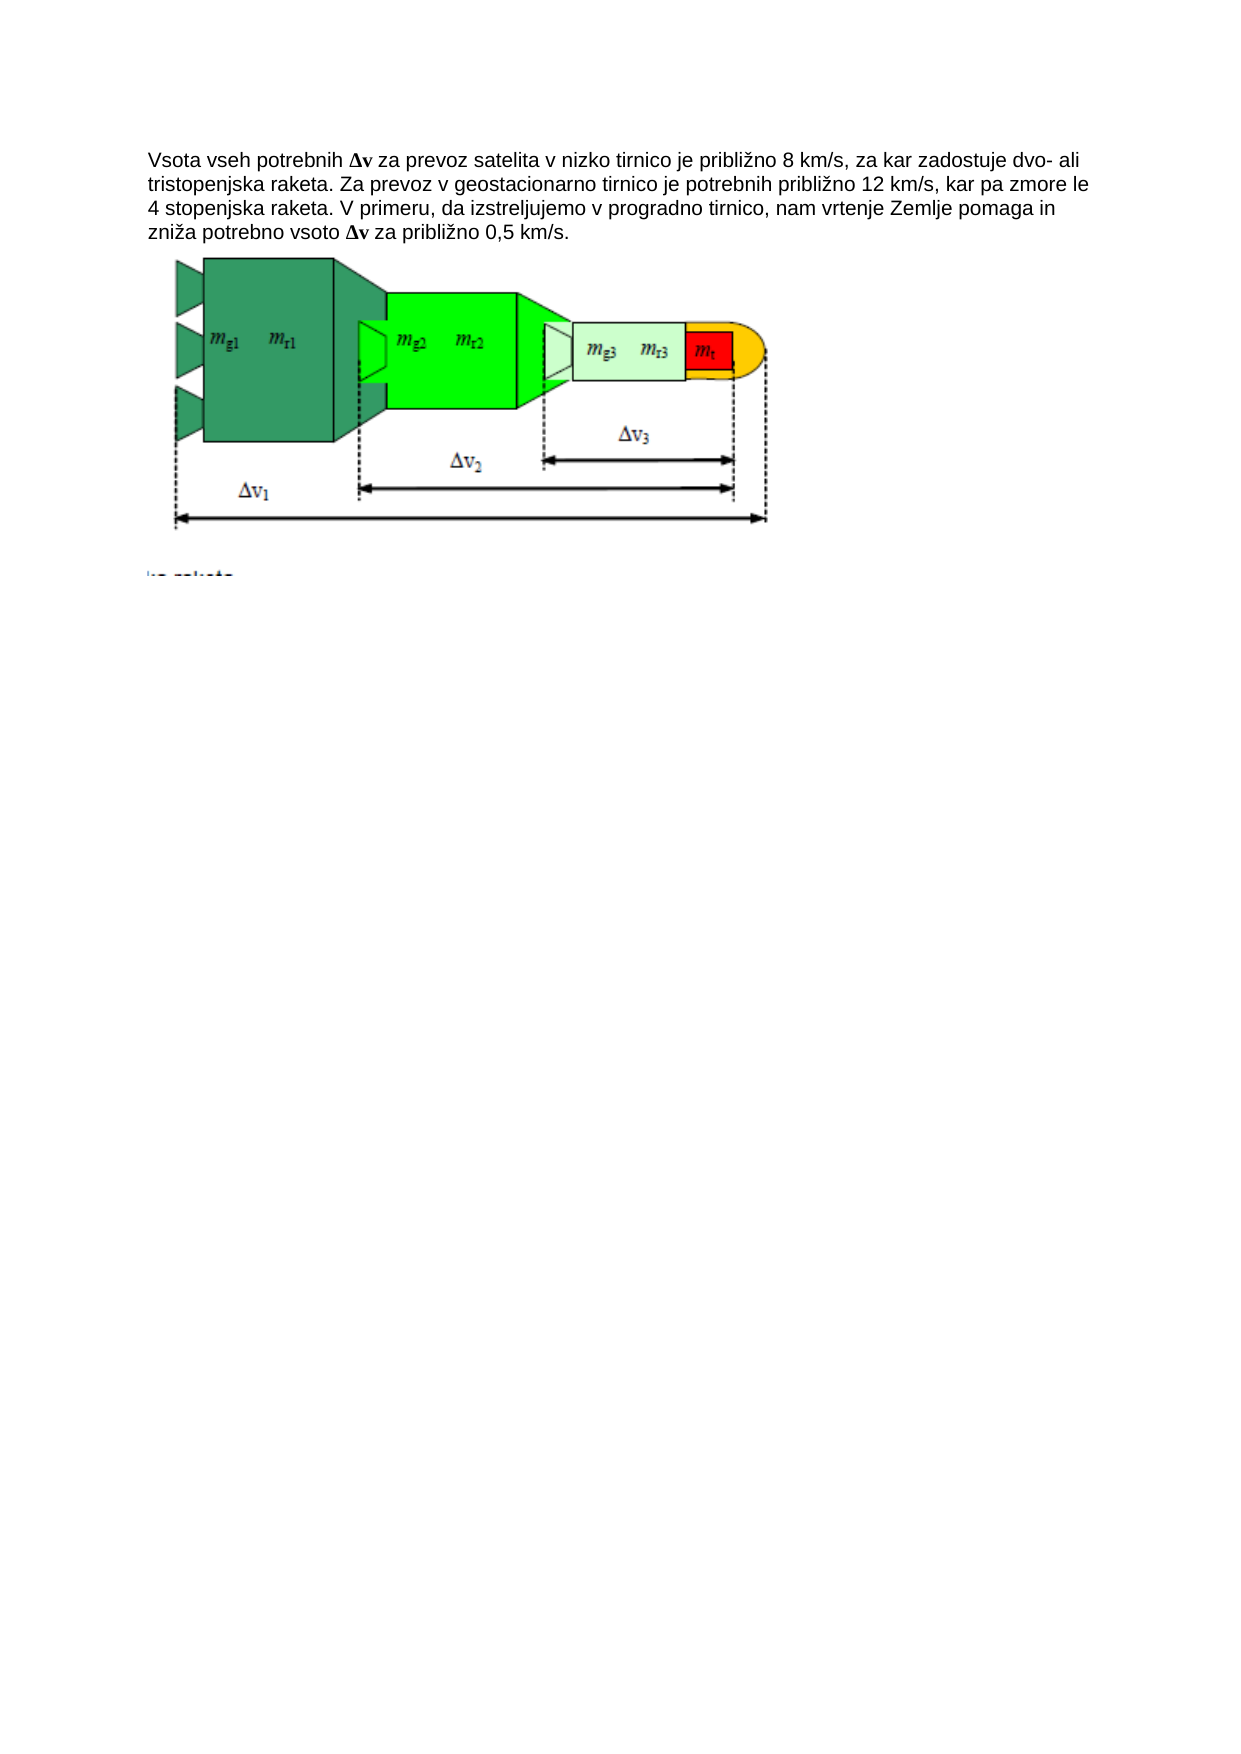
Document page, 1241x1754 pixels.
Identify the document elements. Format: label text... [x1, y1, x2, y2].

text 4 stopenjska raketa. V primeru, da izstreljujemo v progradno tirnico, nam vrtenje Zemlje pomaga in [148, 196, 1093, 220]
text tristopenjska raketa. Za prevoz v geostacionarno tirnico je potrebnih približno 12 km/s, kar pa zmore le [148, 172, 1093, 196]
picture [147, 247, 807, 576]
text Vsota vseh potrebnih Δv za prevoz satelita v nizko tirnico je približno 8 km/s, za kar zadostuje dvo- ali [148, 148, 1093, 172]
text zniža potrebno vsoto Δv za približno 0,5 km/s. [148, 220, 1093, 244]
